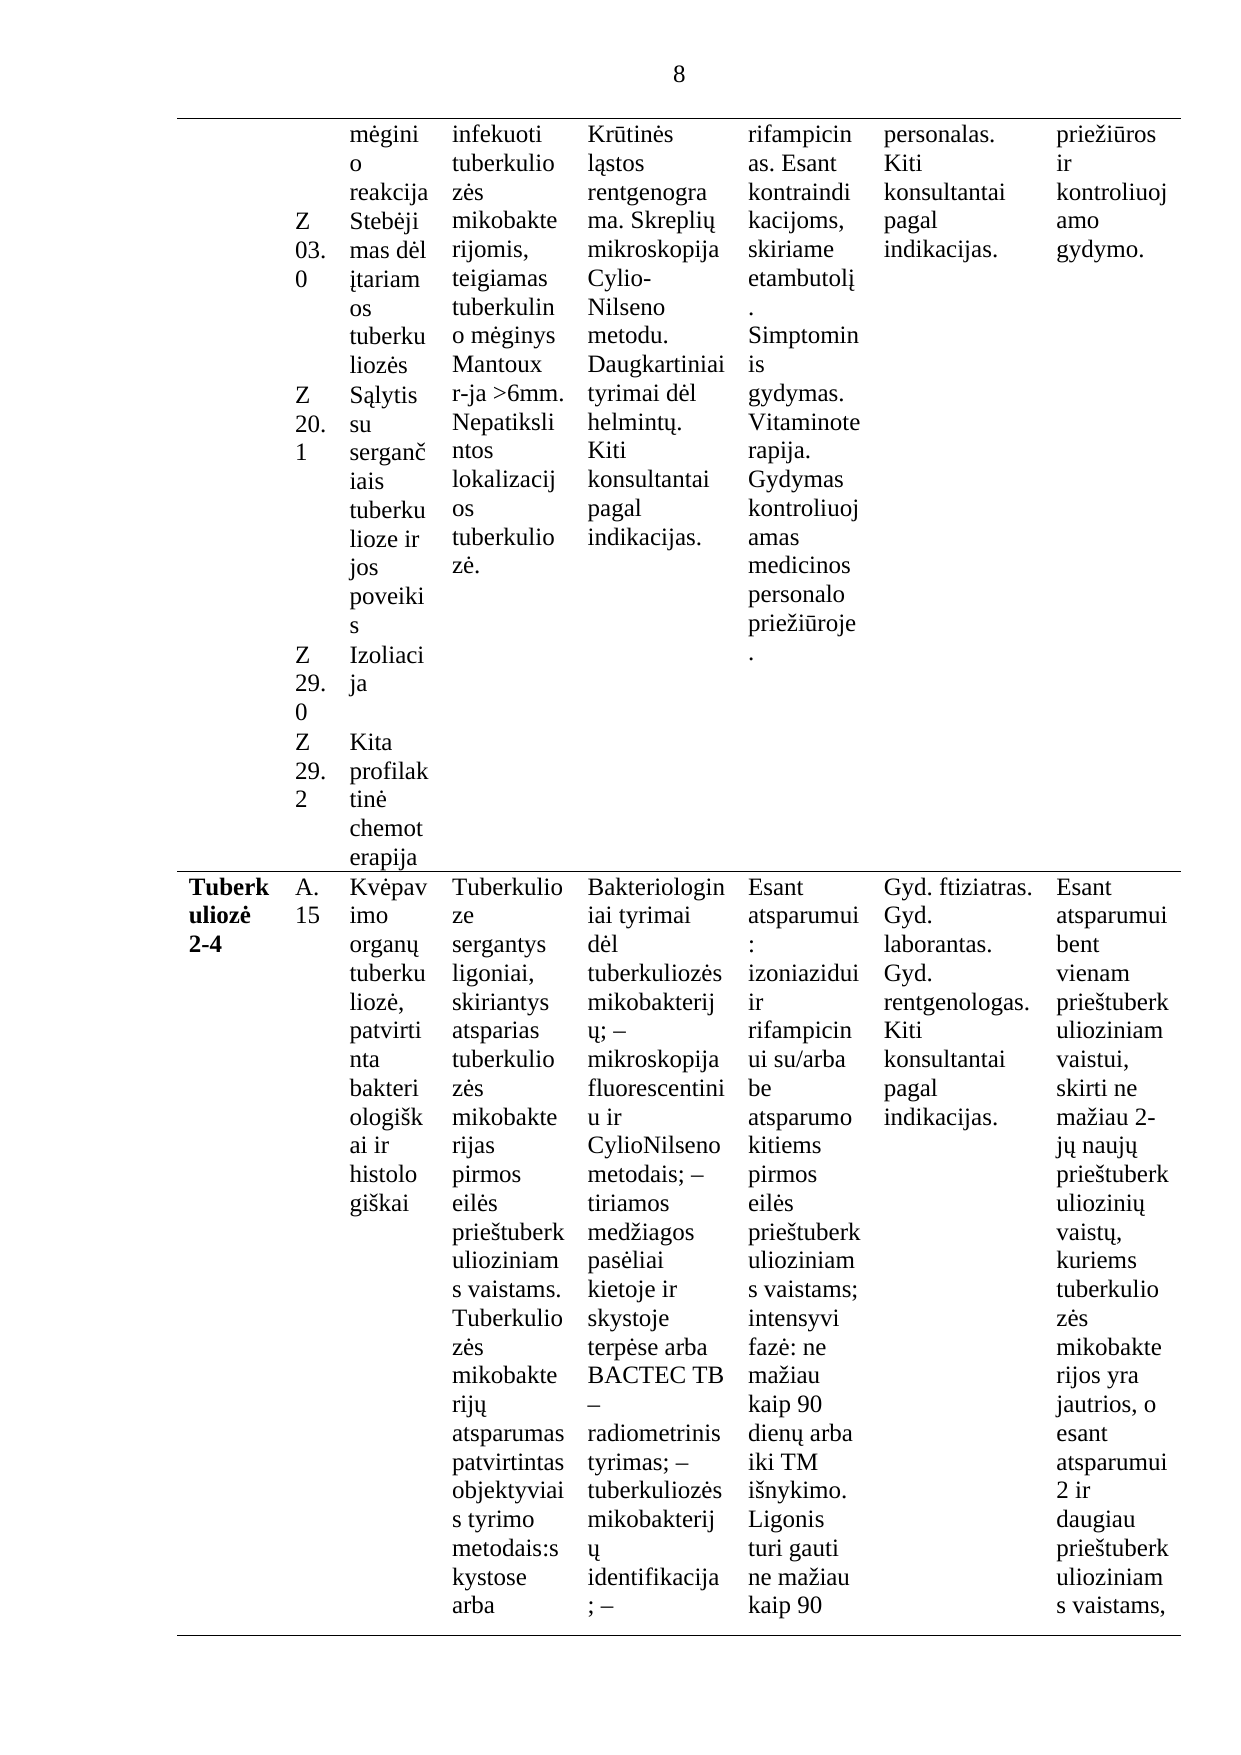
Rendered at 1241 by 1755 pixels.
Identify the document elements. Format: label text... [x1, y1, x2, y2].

table_cell Krūtinės ląstos rentgenograma. Skreplių mikroskopija Cylio-Nilseno metodu. Daugkartiniai tyrimai dėl helmintų. Kiti konsultantai pagal indikacijas. [576, 119, 737, 871]
table_cell Gyd. ftiziatras. Gyd. laborantas. Gyd. rentgenologas. Kiti konsultantai pagal indikacijas. [872, 872, 1045, 1635]
table_cell Esant atsparumui: izoniazidui ir rifampicinui su/arba be atsparumo kitiems pirmos eilės prieštuberkulioziniams vaistams; intensyvi fazė: ne mažiau kaip 90 dienų arba iki TM išnykimo. Ligonis turi gauti ne mažiau kaip 90 [737, 872, 872, 1635]
table_cell A. 15 [284, 872, 338, 1635]
table_cell Kvėpavimo organų tuberkuliozė, patvirtinta bakteriologiškai ir histologiškai [338, 872, 441, 1635]
table_cell [177, 119, 284, 871]
table_cell Kita profilaktinė chemoterapija [338, 726, 441, 871]
table_cell rifampicinas. Esant kontraindikacijoms, skiriame etambutolį. Simptominis gydymas. Vitaminoterapija. Gydymas kontroliuojamas medicinos personalo priežiūroje. [737, 119, 872, 871]
table_cell [284, 119, 338, 205]
table_cell Stebėjimas dėl įtariamos tuberkuliozės [338, 205, 441, 379]
table_cell Izoliacija [338, 639, 441, 726]
table_cell Z 20.1 [284, 379, 338, 639]
table_cell Tuberkulioze sergantys ligoniai, skiriantys atsparias tuberkuliozės mikobakterijas pirmos eilės prieštuberkulioziniams vaistams. Tuberkuliozės mikobakterijų atsparumas patvirtintas objektyviais tyrimo metodais:skystose arba [441, 872, 576, 1635]
table_cell Z 29.2 [284, 726, 338, 871]
table_cell infekuoti tuberkuliozės mikobakterijomis, teigiamas tuberkulino mėginys Mantoux r-ja >6mm. Nepatikslintos lokalizacijos tuberkuliozė. [441, 119, 576, 871]
table_cell Z 29.0 [284, 639, 338, 726]
table_cell Esant atsparumui bent vienam prieštuberkulioziniam vaistui, skirti ne mažiau 2-jų naujų prieštuberkuliozinių vaistų, kuriems tuberkuliozės mikobakterijos yra jautrios, o esant atsparumui 2 ir daugiau prieštuberkulioziniams vaistams, [1045, 872, 1181, 1635]
table_cell Tuberkuliozė 2-4 [177, 872, 284, 1635]
table_cell personalas. Kiti konsultantai pagal indikacijas. [872, 119, 1045, 871]
table_cell Bakteriologiniai tyrimai dėl tuberkuliozės mikobakterijų; – mikroskopija fluorescentiniu ir CylioNilseno metodais; – tiriamos medžiagos pasėliai kietoje ir skystoje terpėse arba BACTEC TB – radiometrinis tyrimas; – tuberkuliozės mikobakterijų identifikacija; – [576, 872, 737, 1635]
table_cell Sąlytis su sergančiais tuberkulioze ir jos poveikis [338, 379, 441, 639]
table_cell priežiūros ir kontroliuojamo gydymo. [1045, 119, 1181, 871]
table_cell mėginio reakcija [338, 119, 441, 205]
table_cell Z 03.0 [284, 205, 338, 379]
